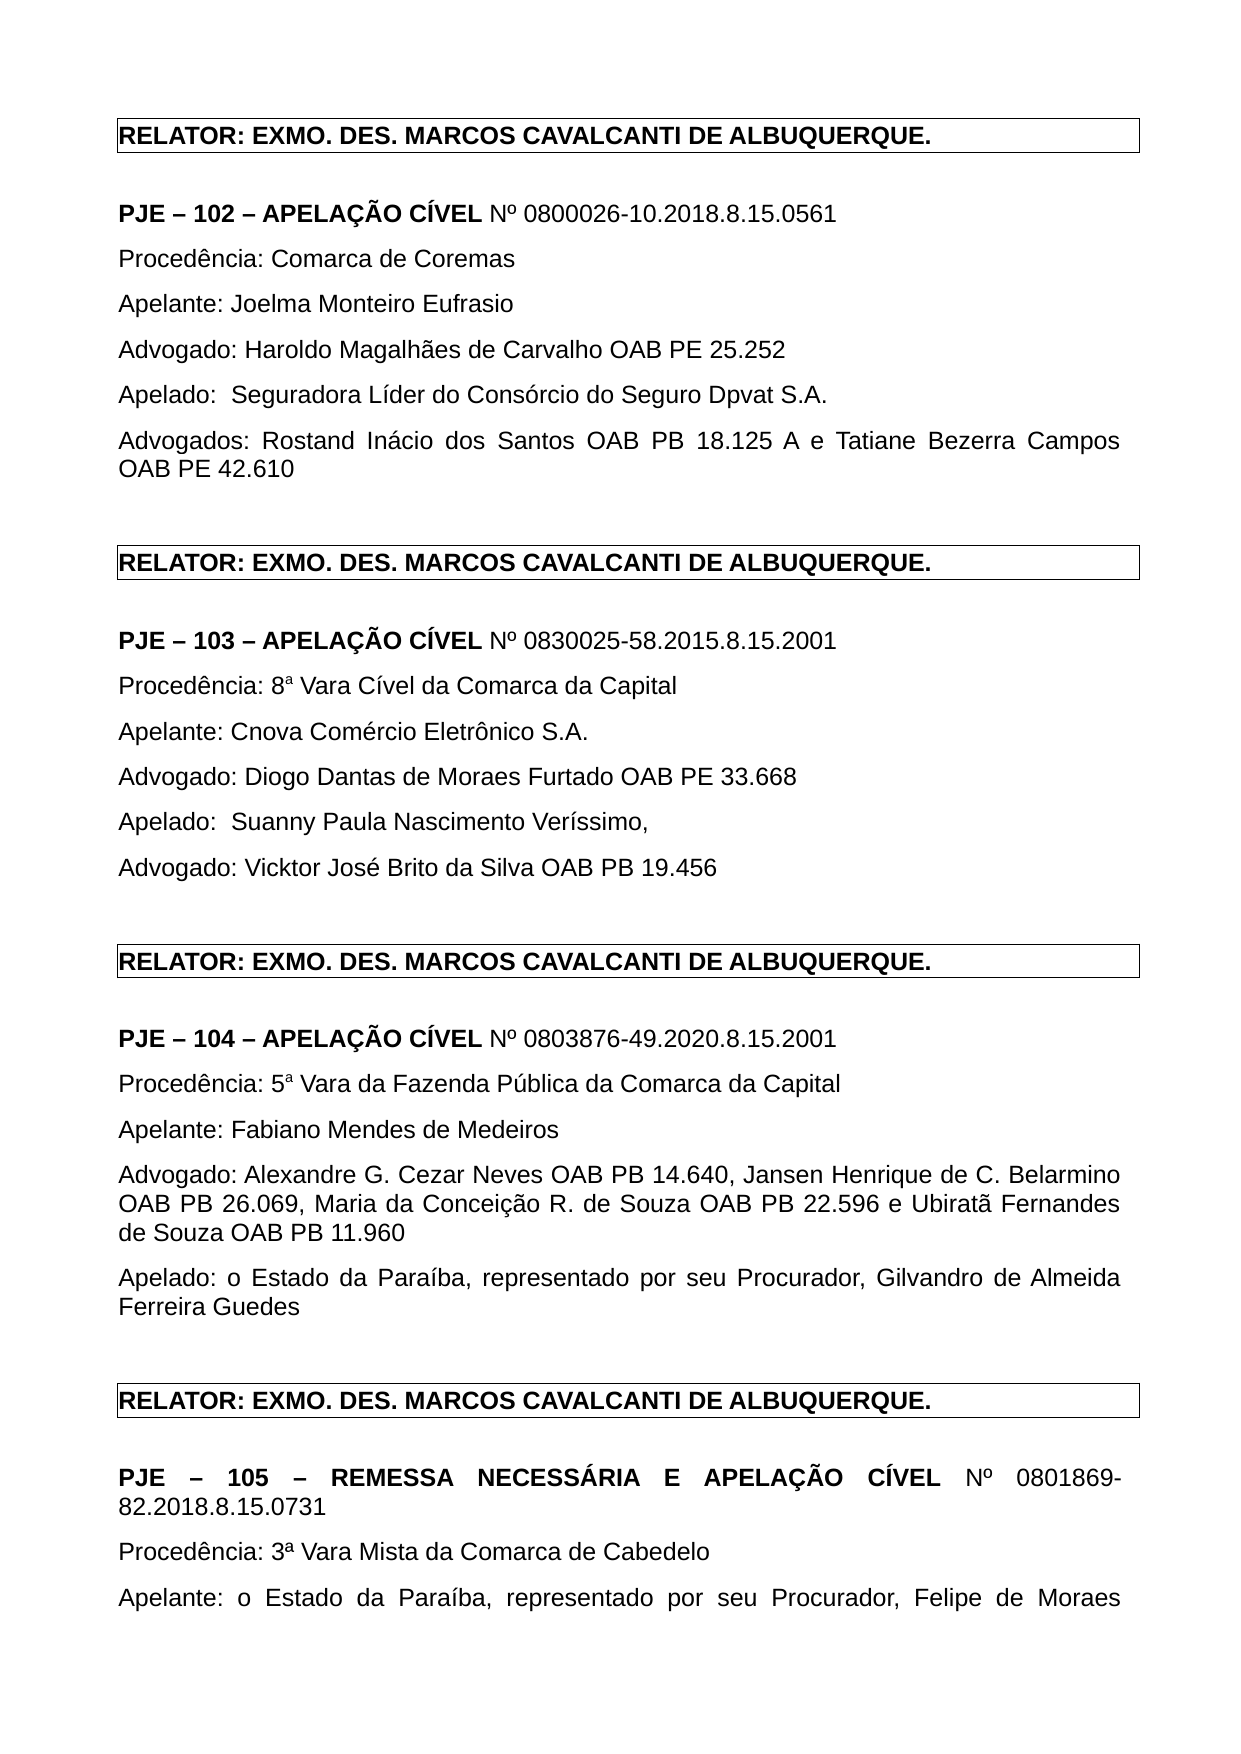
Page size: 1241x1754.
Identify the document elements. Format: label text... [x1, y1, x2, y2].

text RELATOR: EXMO. DES. MARCOS CAVALCANTI DE ALBUQUERQUE. [118, 1384, 1139, 1417]
text Advogado: Vicktor José Brito da Silva OAB PB 19.456 [118, 853, 1122, 881]
text Apelado: Suanny Paula Nascimento Veríssimo, [118, 807, 1122, 836]
text PJE – 105 – REMESSA NECESSÁRIA E APELAÇÃO CÍVEL Nº 0801869-82.2018.8.15.0731 [118, 1463, 1122, 1521]
text RELATOR: EXMO. DES. MARCOS CAVALCANTI DE ALBUQUERQUE. [118, 119, 1139, 152]
text Apelante: o Estado da Paraíba, representado por seu Procurador, Felipe de Moraes [118, 1583, 1122, 1611]
text RELATOR: EXMO. DES. MARCOS CAVALCANTI DE ALBUQUERQUE. [118, 546, 1139, 579]
text Procedência: 5a Vara da Fazenda Pública da Comarca da Capital [118, 1069, 1122, 1098]
text Procedência: Comarca de Coremas [118, 244, 1122, 273]
text Apelado: Seguradora Líder do Consórcio do Seguro Dpvat S.A. [118, 380, 1122, 409]
text Advogados: Rostand Inácio dos Santos OAB PB 18.125 A e Tatiane Bezerra Campos OAB PE 42.610 [118, 426, 1122, 483]
text Advogado: Haroldo Magalhães de Carvalho OAB PE 25.252 [118, 335, 1122, 363]
text Apelante: Joelma Monteiro Eufrasio [118, 289, 1122, 318]
text Apelante: Cnova Comércio Eletrônico S.A. [118, 716, 1122, 745]
text Advogado: Diogo Dantas de Moraes Furtado OAB PE 33.668 [118, 762, 1122, 791]
text Apelante: Fabiano Mendes de Medeiros [118, 1115, 1122, 1143]
text PJE – 104 – APELAÇÃO CÍVEL Nº 0803876-49.2020.8.15.2001 [118, 1024, 1122, 1053]
text PJE – 103 – APELAÇÃO CÍVEL Nº 0830025-58.2015.8.15.2001 [118, 626, 1122, 654]
text Advogado: Alexandre G. Cezar Neves OAB PB 14.640, Jansen Henrique de C. Belarmino OAB PB 26.069, Maria da Conceição R. de Souza OAB PB 22.596 e Ubiratã Fernandes de Souza OAB PB 11.960 [118, 1160, 1122, 1246]
text PJE – 102 – APELAÇÃO CÍVEL Nº 0800026-10.2018.8.15.0561 [118, 198, 1122, 227]
text Apelado: o Estado da Paraíba, representado por seu Procurador, Gilvandro de Almeida Ferreira Guedes [118, 1263, 1122, 1321]
text Procedência: 3ª Vara Mista da Comarca de Cabedelo [118, 1537, 1122, 1566]
text Procedência: 8a Vara Cível da Comarca da Capital [118, 671, 1122, 700]
text RELATOR: EXMO. DES. MARCOS CAVALCANTI DE ALBUQUERQUE. [118, 945, 1139, 977]
